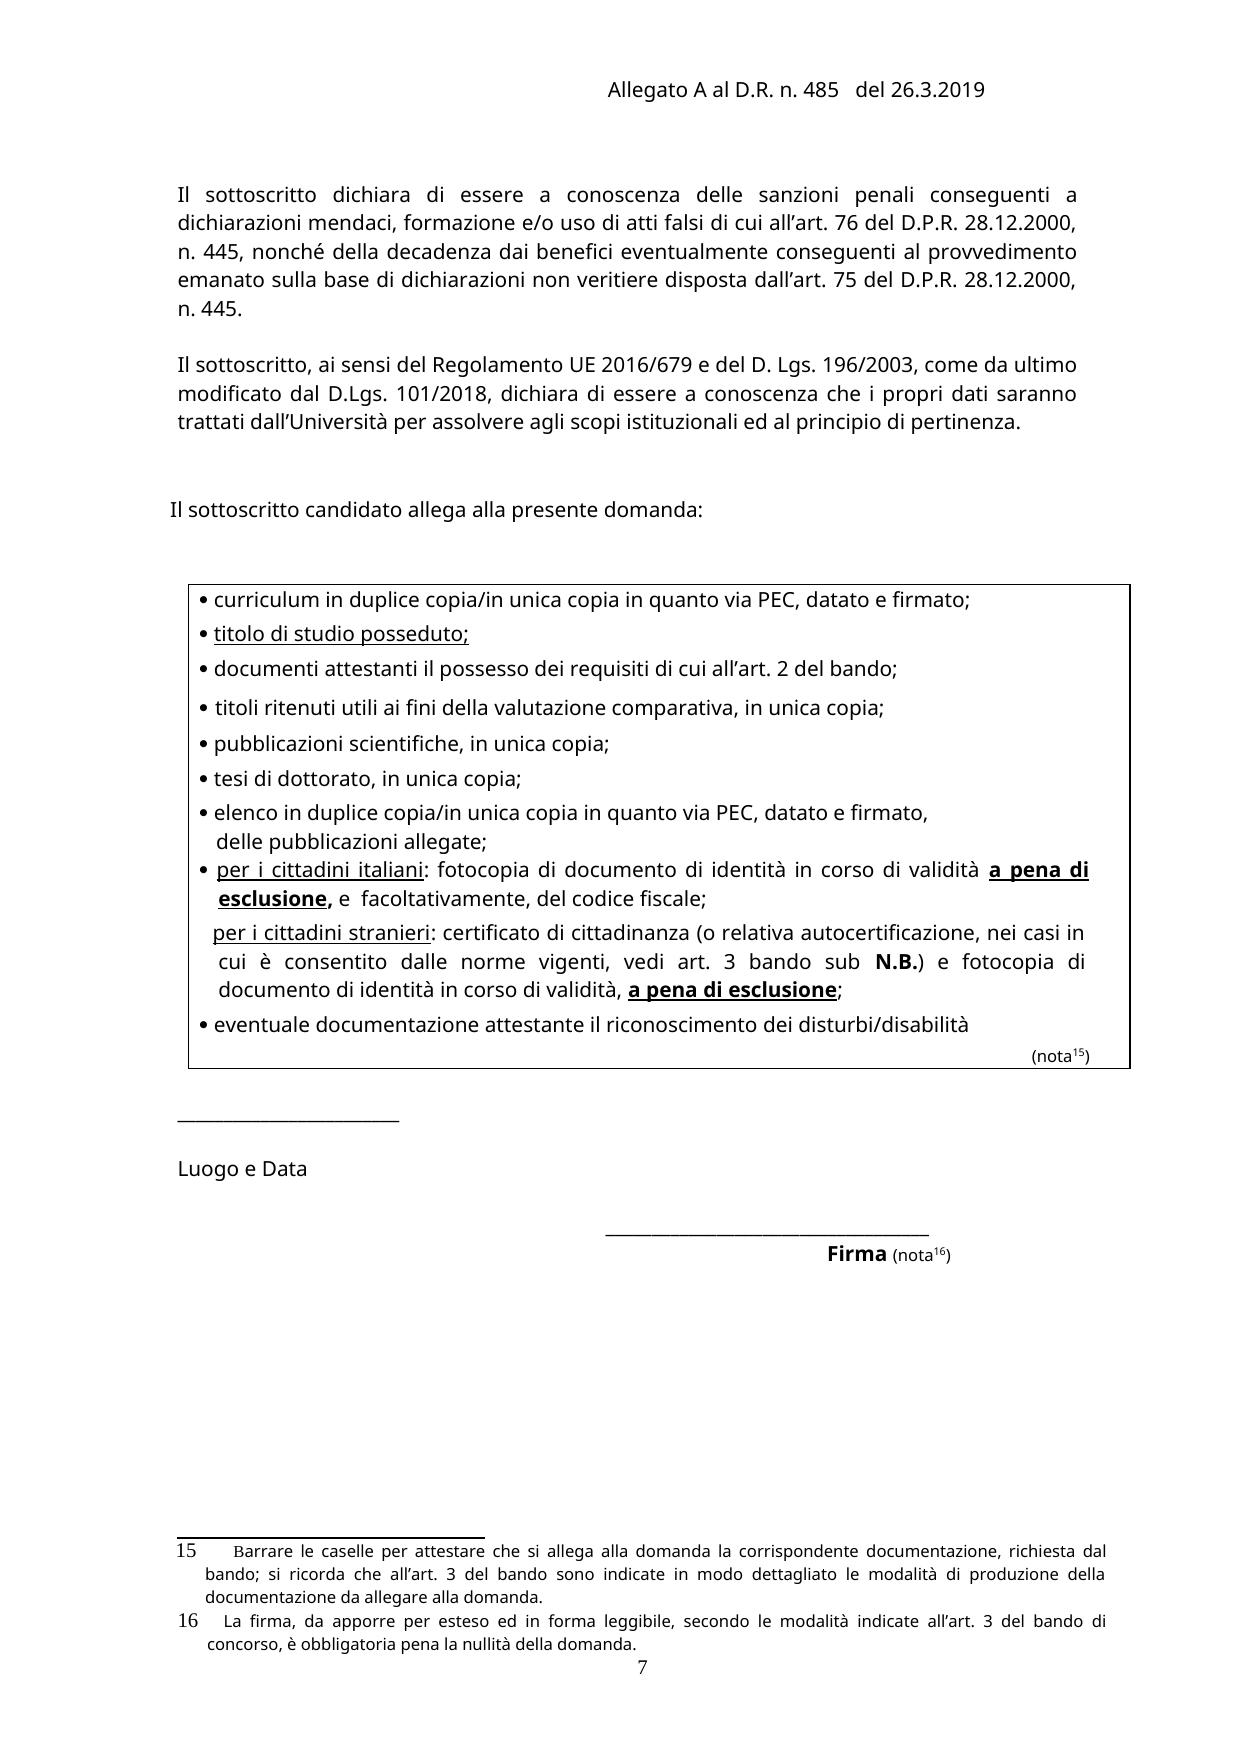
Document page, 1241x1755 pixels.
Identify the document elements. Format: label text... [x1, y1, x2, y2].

text Firma (nota) [177, 1239, 1078, 1268]
text Il sottoscritto, ai sensi del Regolamento UE 2016/679 e del D. Lgs. 196/2003, come da ultimo modificato dal D.Lgs. 101/2018, dichiara di essere a conoscenza che i propri dati saranno trattati dall’Università per assolvere agli scopi istituzionali ed al principio di pertinenza. [177, 351, 1078, 436]
text ___________________________________ [177, 1211, 1078, 1239]
text Luogo e Data [177, 1154, 1078, 1182]
text La firma, da apporre per esteso ed in forma leggibile, secondo le modalità indicate all’art. 3 del bando di concorso, è obbligatoria pena la nullità della domanda. [177, 1608, 1107, 1655]
table_header  curriculum in duplice copia/in unica copia in quanto via PEC, datato e firmato;  titolo di studio posseduto;  documenti attestanti il possesso dei requisiti di cui all’art. 2 del bando;  titoli ritenuti utili ai fini della valutazione comparativa, in unica copia;  pubblicazioni scientifiche, in unica copia;  tesi di dottorato, in unica copia;  elenco in duplice copia/in unica copia in quanto via PEC, datato e firmato, delle pubblicazioni allegate;  per i cittadini italiani: fotocopia di documento di identità in corso di validità a pena di esclusione, e facoltativamente, del codice fiscale; per i cittadini stranieri: certificato di cittadinanza (o relativa autocertificazione, nei casi in cui è consentito dalle norme vigenti, vedi art. 3 bando sub N.B.) e fotocopia di documento di identità in corso di validità, a pena di esclusione;  eventuale documentazione attestante il riconoscimento dei disturbi/disabilità (nota) [189, 585, 1129, 1067]
text Il sottoscritto candidato allega alla presente domanda: [170, 496, 1142, 524]
text Il sottoscritto dichiara di essere a conoscenza delle sanzioni penali conseguenti a dichiarazioni mendaci, formazione e/o uso di atti falsi di cui all’art. 76 del D.P.R. 28.12.2000, n. 445, nonché della decadenza dai benefici eventualmente conseguenti al provvedimento emanato sulla base di dichiarazioni non veritiere disposta dall’art. 75 del D.P.R. 28.12.2000, n. 445. [177, 180, 1078, 322]
text ________________________ [177, 1097, 1078, 1125]
